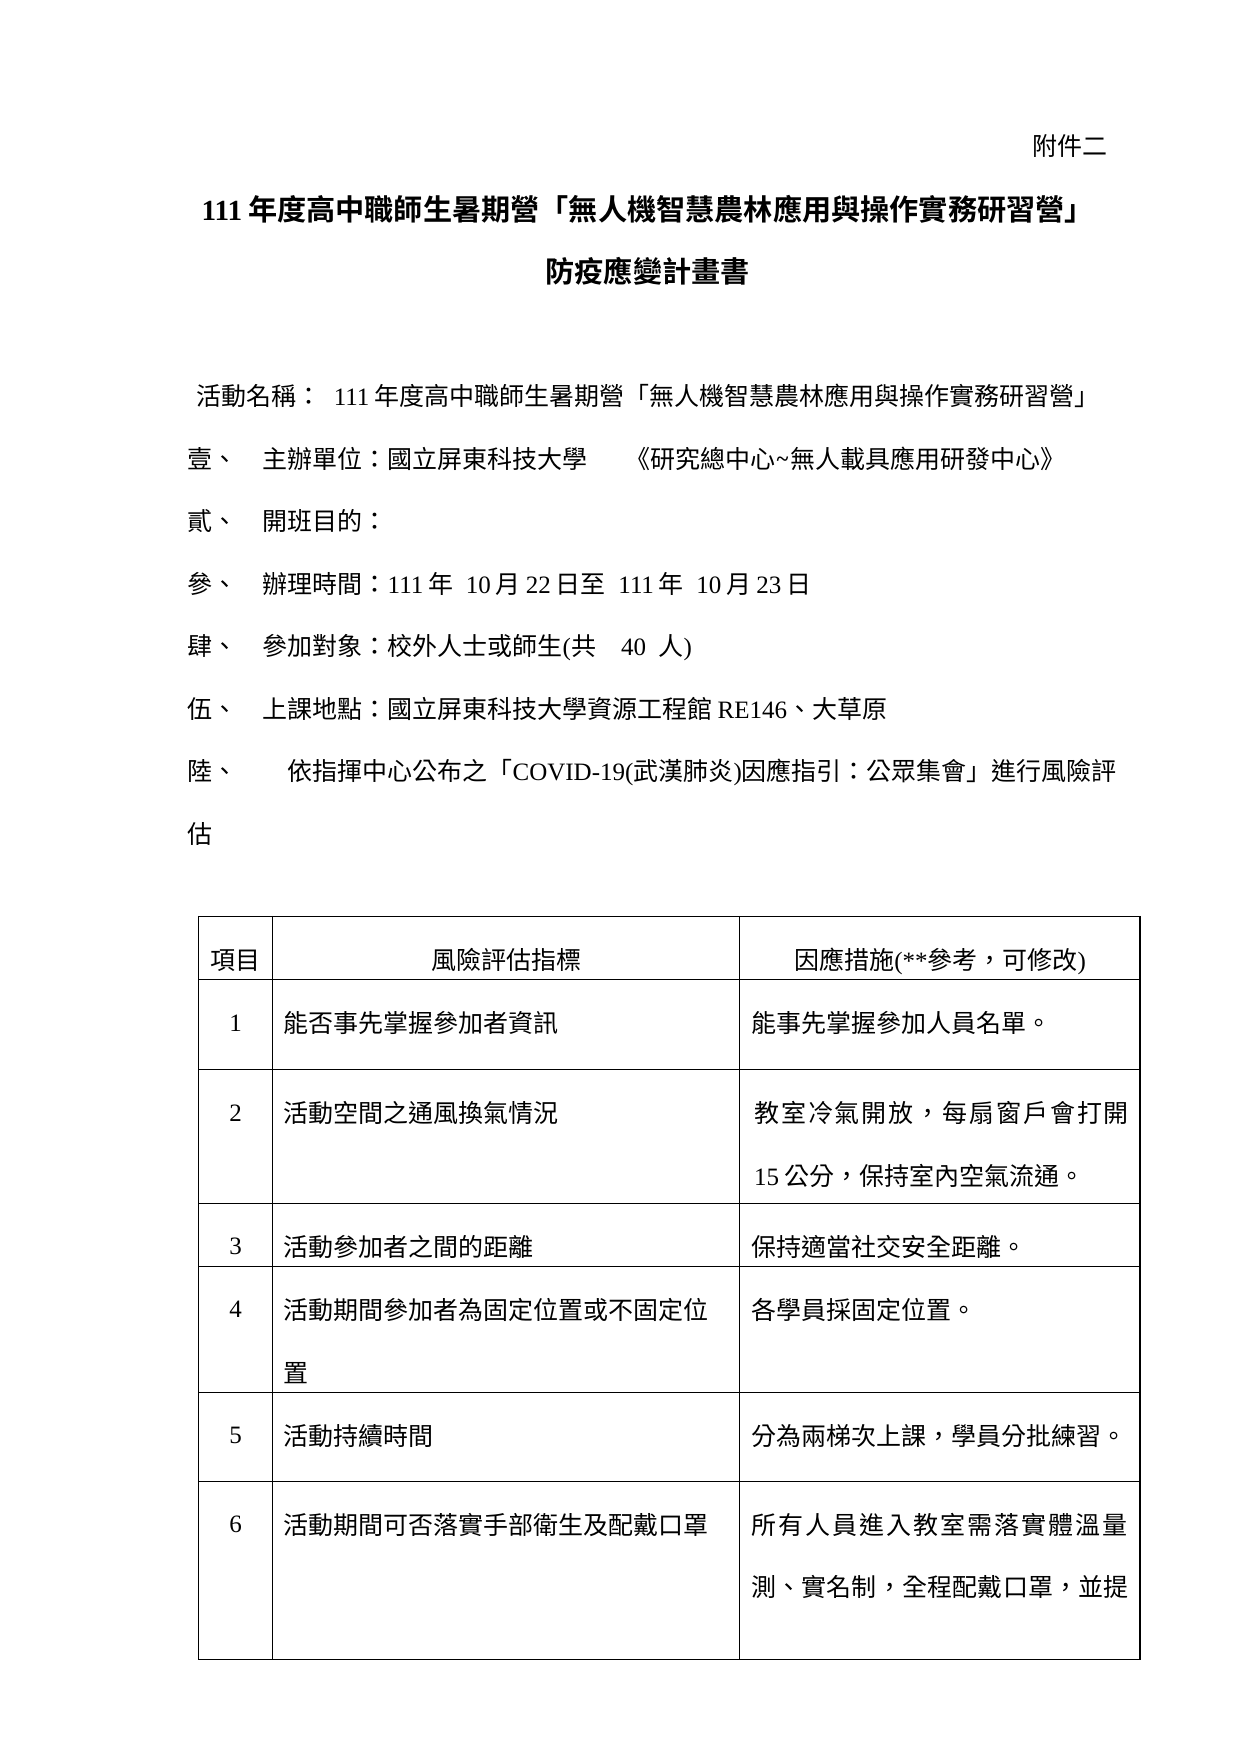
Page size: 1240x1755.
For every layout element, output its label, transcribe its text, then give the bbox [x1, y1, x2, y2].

list 上課地點：國立屏東科技大學資源工程館RE146、大草原 [187, 666, 1107, 728]
list 主辦單位：國立屏東科技大學 《研究總中心~無人載具應用研發中心》 [187, 416, 1107, 478]
table_header 因應措施(**參考，可修改) [740, 917, 1139, 979]
table_cell 4 [199, 1267, 272, 1392]
table_cell 活動參加者之間的距離 [273, 1204, 739, 1266]
table_cell 3 [199, 1204, 272, 1266]
table_cell 分為兩梯次上課，學員分批練習。 [740, 1393, 1139, 1481]
list 辦理時間：111年 10月22日至 111年 10月23日 [187, 541, 1107, 603]
table_cell 活動持續時間 [273, 1393, 739, 1481]
table_cell 2 [199, 1070, 272, 1203]
table_cell 能否事先掌握參加者資訊 [273, 980, 739, 1069]
table_header 項目 [199, 917, 272, 979]
text 活動名稱： 111年度高中職師生暑期營「無人機智慧農林應用與操作實務研習營」 [187, 353, 1107, 416]
list 開班目的： [187, 478, 1107, 541]
table_cell 教室冷氣開放，每扇窗戶會打開15公分，保持室內空氣流通。 [740, 1070, 1139, 1203]
table_cell 活動期間可否落實手部衛生及配戴口罩 [273, 1482, 739, 1659]
table_cell 能事先掌握參加人員名單。 [740, 980, 1139, 1069]
table_cell 1 [199, 980, 272, 1069]
table_header 風險評估指標 [273, 917, 739, 979]
table_cell 6 [199, 1482, 272, 1659]
text 附件二 [187, 103, 1107, 166]
table_cell 保持適當社交安全距離。 [740, 1204, 1139, 1266]
text 111年度高中職師生暑期營「無人機智慧農林應用與操作實務研習營」 防疫應變計畫書 [187, 166, 1107, 291]
list 參加對象：校外人士或師生(共 40 人) [187, 603, 1107, 666]
table_cell 活動期間參加者為固定位置或不固定位置 [273, 1267, 739, 1392]
list 依指揮中心公布之「COVID-19(武漢肺炎)因應指引：公眾集會」進行風險評估 [187, 728, 1132, 853]
table_cell 5 [199, 1393, 272, 1481]
table_cell 所有人員進入教室需落實體溫量測、實名制，全程配戴口罩，並提 [740, 1482, 1139, 1659]
table_cell 活動空間之通風換氣情況 [273, 1070, 739, 1203]
table_cell 各學員採固定位置。 [740, 1267, 1139, 1392]
